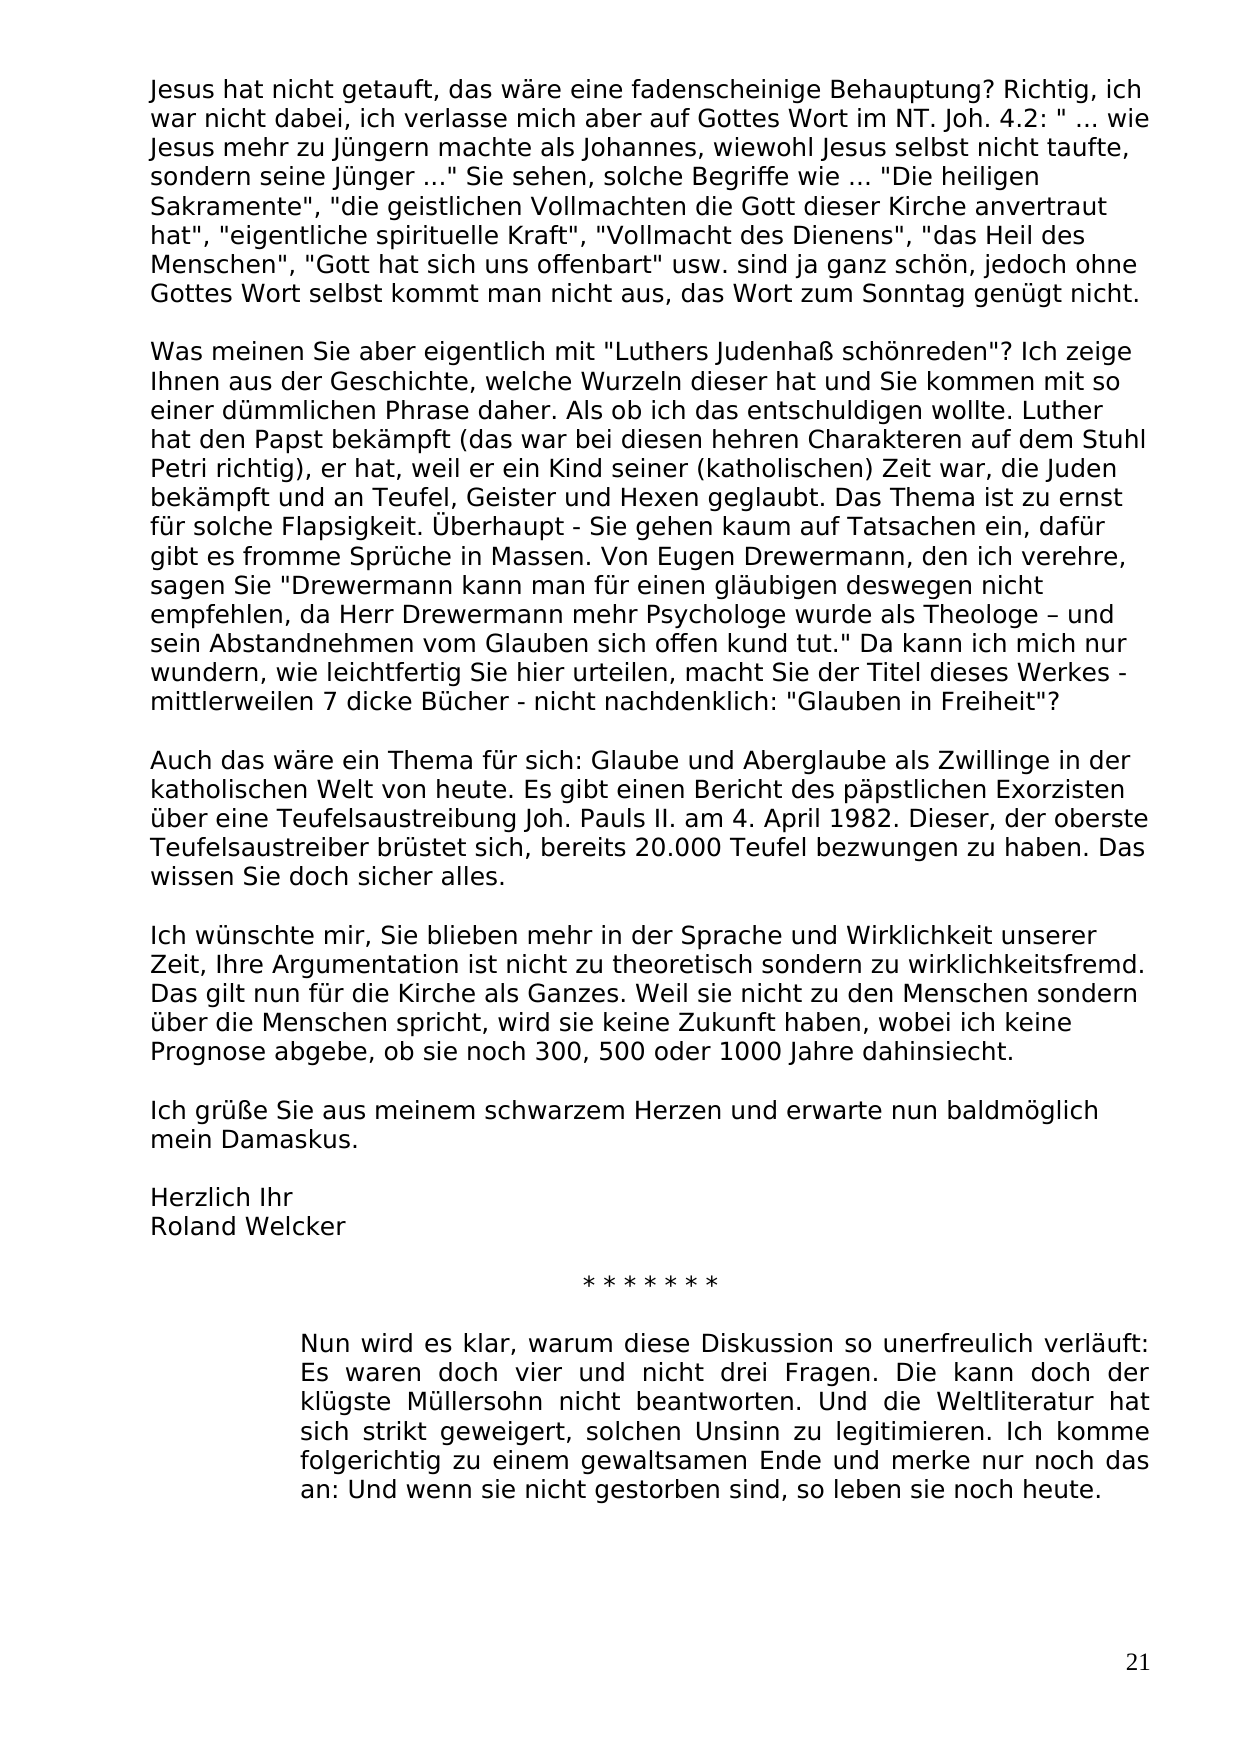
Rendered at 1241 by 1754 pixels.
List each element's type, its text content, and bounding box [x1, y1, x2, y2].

text Nun wird es klar, warum diese Diskussion so unerfreulich verläuft: Es waren doch vier und nicht drei Fragen. Die kann doch der klügste Müllersohn nicht beantworten. Und die Weltliteratur hat sich strikt geweigert, solchen Unsinn zu legitimieren. Ich komme folgerichtig zu einem gewaltsamen Ende und merke nur noch das an: Und wenn sie nicht gestorben sind, so leben sie noch heute. [300, 1329, 1151, 1504]
text * * * * * * * [150, 1271, 1151, 1300]
text Jesus hat nicht getauft, das wäre eine fadenscheinige Behauptung? Richtig, ich war nicht dabei, ich verlasse mich aber auf Gottes Wort im NT. Joh. 4.2: " ... wie Jesus mehr zu Jüngern machte als Johannes, wiewohl Jesus selbst nicht taufte, sondern seine Jünger ..." Sie sehen, solche Begriffe wie ... "Die heiligen Sakramente", "die geistlichen Vollmachten die Gott dieser Kirche anvertraut hat", "eigentliche spirituelle Kraft", "Vollmacht des Dienens", "das Heil des Menschen", "Gott hat sich uns offenbart" usw. sind ja ganz schön, jedoch ohne Gottes Wort selbst kommt man nicht aus, das Wort zum Sonntag genügt nicht. Was meinen Sie aber eigentlich mit "Luthers Judenhaß schönreden"? Ich zeige Ihnen aus der Geschichte, welche Wurzeln dieser hat und Sie kommen mit so einer dümmlichen Phrase daher. Als ob ich das entschuldigen wollte. Luther hat den Papst bekämpft (das war bei diesen hehren Charakteren auf dem Stuhl Petri richtig), er hat, weil er ein Kind seiner (katholischen) Zeit war, die Juden bekämpft und an Teufel, Geister und Hexen geglaubt. Das Thema ist zu ernst für solche Flapsigkeit. Überhaupt - Sie gehen kaum auf Tatsachen ein, dafür gibt es fromme Sprüche in Massen. Von Eugen Drewermann, den ich verehre, sagen Sie "Drewermann kann man für einen gläubigen deswegen nicht empfehlen, da Herr Drewermann mehr Psychologe wurde als Theologe – und sein Abstandnehmen vom Glauben sich offen kund tut." Da kann ich mich nur wundern, wie leichtfertig Sie hier urteilen, macht Sie der Titel dieses Werkes - mittlerweilen 7 dicke Bücher - nicht nachdenklich: "Glauben in Freiheit"? Auch das wäre ein Thema für sich: Glaube und Aberglaube als Zwillinge in der katholischen Welt von heute. Es gibt einen Bericht des päpstlichen Exorzisten über eine Teufelsaustreibung Joh. Pauls II. am 4. April 1982. Dieser, der oberste Teufelsaustreiber brüstet sich, bereits 20.000 Teufel bezwungen zu haben. Das wissen Sie doch sicher alles. Ich wünschte mir, Sie blieben mehr in der Sprache und Wirklichkeit unserer Zeit, Ihre Argumentation ist nicht zu theoretisch sondern zu wirklichkeitsfremd. Das gilt nun für die Kirche als Ganzes. Weil sie nicht zu den Menschen sondern über die Menschen spricht, wird sie keine Zukunft haben, wobei ich keine Prognose abgebe, ob sie noch 300, 500 oder 1000 Jahre dahinsiecht. Ich grüße Sie aus meinem schwarzem Herzen und erwarte nun baldmöglich mein Damaskus. Herzlich Ihr Roland Welcker [150, 75, 1151, 1242]
